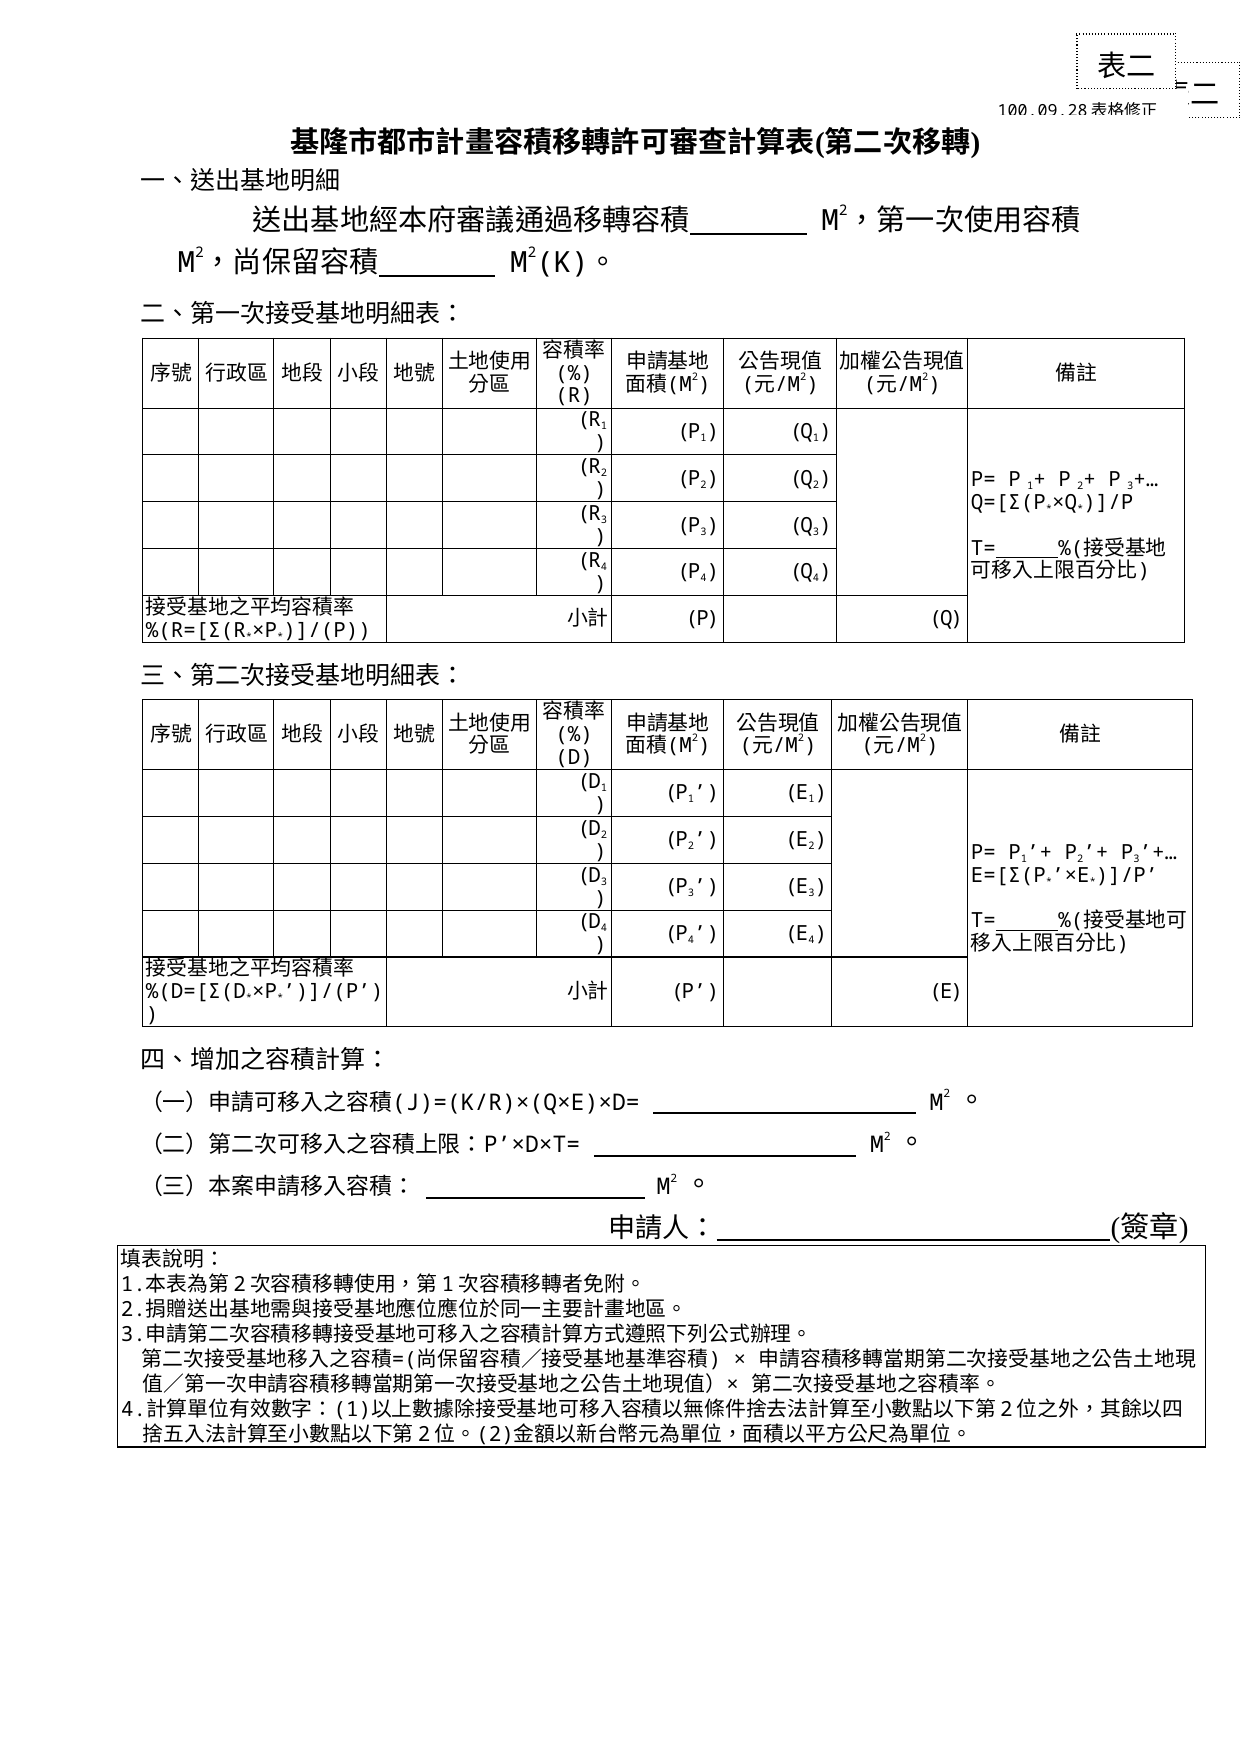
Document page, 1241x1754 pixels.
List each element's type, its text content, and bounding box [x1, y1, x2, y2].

table_header 填表說明： 1.本表為第2次容積移轉使用，第1次容積移轉者免附。 2.捐贈送出基地需與接受基地應位應位於同一主要計畫地區。 3.申請第二次容積移轉接受基地可移入之容積計算方式遵照下列公式辦理。 第二次接受基地移入之容積=(尚保留容積／接受基地基準容積) × 申請容積移轉當期第二次接受基地之公告土地現值／第一次申請容積移轉當期第一次接受基地之公告土地現值）× 第二次接受基地之容積率。 4.計算單位有效數字：(1)以上數據除接受基地可移入容積以無條件捨去法計算至小數點以下第2位之外，其餘以四捨五入法計算至小數點以下第2位。(2)金額以新台幣元為單位，面積以平方公尺為單位。 [118, 1246, 1205, 1446]
table_cell [274, 864, 330, 909]
table_header 地段 [274, 700, 330, 769]
table_header 行政區 [199, 339, 273, 407]
table_cell 小計 [387, 958, 611, 1026]
table_cell (P) [612, 596, 723, 642]
table_cell [443, 864, 536, 909]
text 基隆市都市計畫容積移轉許可審查計算表(第二次移轉) [177, 33, 1240, 160]
table_cell (D2) [537, 817, 611, 863]
table_cell 接受基地之平均容積率 %(R=[Σ(R*×P*)]/(P)) [143, 596, 386, 642]
table_cell [199, 502, 273, 548]
table_header 公告現值 (元/M2) [724, 339, 836, 407]
table_header 申請基地 面積(M2) [612, 700, 723, 769]
table_cell [832, 770, 967, 956]
text 送出基地經本府審議通過移轉容積 M2，第一次使用容積 M2，尚保留容積 M2(K)。 [177, 197, 1092, 281]
table_cell (D4) [537, 911, 611, 956]
table_cell [443, 409, 536, 454]
table_cell (R4) [537, 549, 611, 595]
table_cell (E4) [724, 911, 831, 956]
table_header 備註 [968, 700, 1192, 769]
table_cell (E) [832, 958, 967, 1026]
table_cell (P1’) [612, 770, 723, 816]
table_cell (R2) [537, 455, 611, 501]
table_cell [274, 455, 330, 501]
table_header 序號 [143, 700, 198, 769]
table_cell [387, 911, 442, 956]
table_cell [143, 864, 198, 909]
table_cell P= P 1+ P 2+ P 3+… Q=[Σ(P*×Q*)]/P T= %(接受基地可移入上限百分比) [968, 409, 1184, 642]
table_cell [331, 502, 386, 548]
table_cell [274, 911, 330, 956]
table_cell [724, 958, 831, 1026]
table_header 容積率(%)(D) [537, 700, 611, 769]
table_cell (P2) [612, 455, 723, 501]
table_header 行政區 [199, 700, 273, 769]
text 100.09.28表格修正版 [997, 97, 1173, 115]
table_cell [199, 864, 273, 909]
table_cell [443, 911, 536, 956]
table_cell [443, 770, 536, 816]
table_header 公告現值 (元/M2) [724, 700, 831, 769]
text 表二 [1176, 71, 1223, 109]
table_cell (Q) [837, 596, 967, 642]
table_header 小段 [331, 339, 386, 407]
table_cell (E2) [724, 817, 831, 863]
table_header 序號 [143, 339, 198, 407]
table_cell [143, 549, 198, 595]
table_cell [143, 817, 198, 863]
table_cell (R1) [537, 409, 611, 454]
table_cell (D3) [537, 864, 611, 909]
table_header 地號 [387, 700, 442, 769]
table_cell [837, 409, 967, 595]
text （三）本案申請移入容積： M2 。 [140, 1161, 1092, 1203]
table_cell (P’) [612, 958, 723, 1026]
table_cell [331, 864, 386, 909]
table_cell [387, 409, 442, 454]
table_cell (P2’) [612, 817, 723, 863]
table_cell [143, 455, 198, 501]
table_header 加權公告現值(元/M2) [837, 339, 967, 407]
table_cell [199, 409, 273, 454]
table_cell [274, 409, 330, 454]
table_cell (E3) [724, 864, 831, 909]
table_cell [331, 911, 386, 956]
table_cell P= P1’+ P2’+ P3’+… E=[Σ(P*’×E*)]/P’ T= %(接受基地可移入上限百分比) [968, 770, 1192, 1026]
table_cell [274, 502, 330, 548]
table_cell (P4) [612, 549, 723, 595]
table_cell [387, 502, 442, 548]
table_cell [274, 817, 330, 863]
table_cell [387, 770, 442, 816]
table_cell [443, 455, 536, 501]
table_cell (P3) [612, 502, 723, 548]
table_cell (P4’) [612, 911, 723, 956]
table_header 地段 [274, 339, 330, 407]
table_header 小段 [331, 700, 386, 769]
table_header 地號 [387, 339, 442, 407]
text 四、增加之容積計算： [140, 1040, 1092, 1076]
table_cell [274, 549, 330, 595]
table_cell [199, 549, 273, 595]
table_cell (P1) [612, 409, 723, 454]
table_cell [274, 770, 330, 816]
table_cell 接受基地之平均容積率 %(D=[Σ(D*×P*’)]/(P’)) [143, 958, 386, 1026]
table_cell [143, 409, 198, 454]
table_cell [199, 911, 273, 956]
table_cell (D1) [537, 770, 611, 816]
table_cell (E1) [724, 770, 831, 816]
table_cell [387, 817, 442, 863]
table_cell [143, 911, 198, 956]
text 一、送出基地明細 [140, 160, 1092, 197]
table_cell [199, 770, 273, 816]
text 申請人： (簽章) [177, 1203, 1189, 1245]
table_cell [443, 549, 536, 595]
table_cell (Q1) [724, 409, 836, 454]
table_header 申請基地 面積(M2) [612, 339, 723, 407]
table_cell (Q2) [724, 455, 836, 501]
table_cell [331, 409, 386, 454]
table_cell [443, 502, 536, 548]
text 表二 [1093, 42, 1160, 80]
table_header 加權公告現值(元/M2) [832, 700, 967, 769]
table_cell (Q3) [724, 502, 836, 548]
table_cell [199, 455, 273, 501]
table_header 土地使用分區 [443, 700, 536, 769]
table_cell (Q4) [724, 549, 836, 595]
table_cell [143, 770, 198, 816]
text （二）第二次可移入之容積上限：P’×D×T= M2 。 [140, 1118, 1092, 1161]
table_cell (P3’) [612, 864, 723, 909]
text 三、第二次接受基地明細表： [140, 655, 1092, 692]
table_cell (R3) [537, 502, 611, 548]
table_cell 小計 [387, 596, 611, 642]
table_cell [331, 549, 386, 595]
table_cell [387, 864, 442, 909]
table_cell [143, 502, 198, 548]
table_cell [387, 549, 442, 595]
text （一）申請可移入之容積(J)=(K/R)×(Q×E)×D= M2 。 [140, 1076, 1092, 1118]
table_cell [331, 817, 386, 863]
table_cell [331, 455, 386, 501]
table_header 備註 [968, 339, 1184, 407]
table_header 土地使用分區 [443, 339, 536, 407]
table_cell [331, 770, 386, 816]
table_cell [387, 455, 442, 501]
table_header 容積率(%)(R) [537, 339, 611, 407]
table_cell [443, 817, 536, 863]
table_cell [724, 596, 836, 642]
table_cell [199, 817, 273, 863]
text 二、第一次接受基地明細表： [140, 294, 1092, 330]
